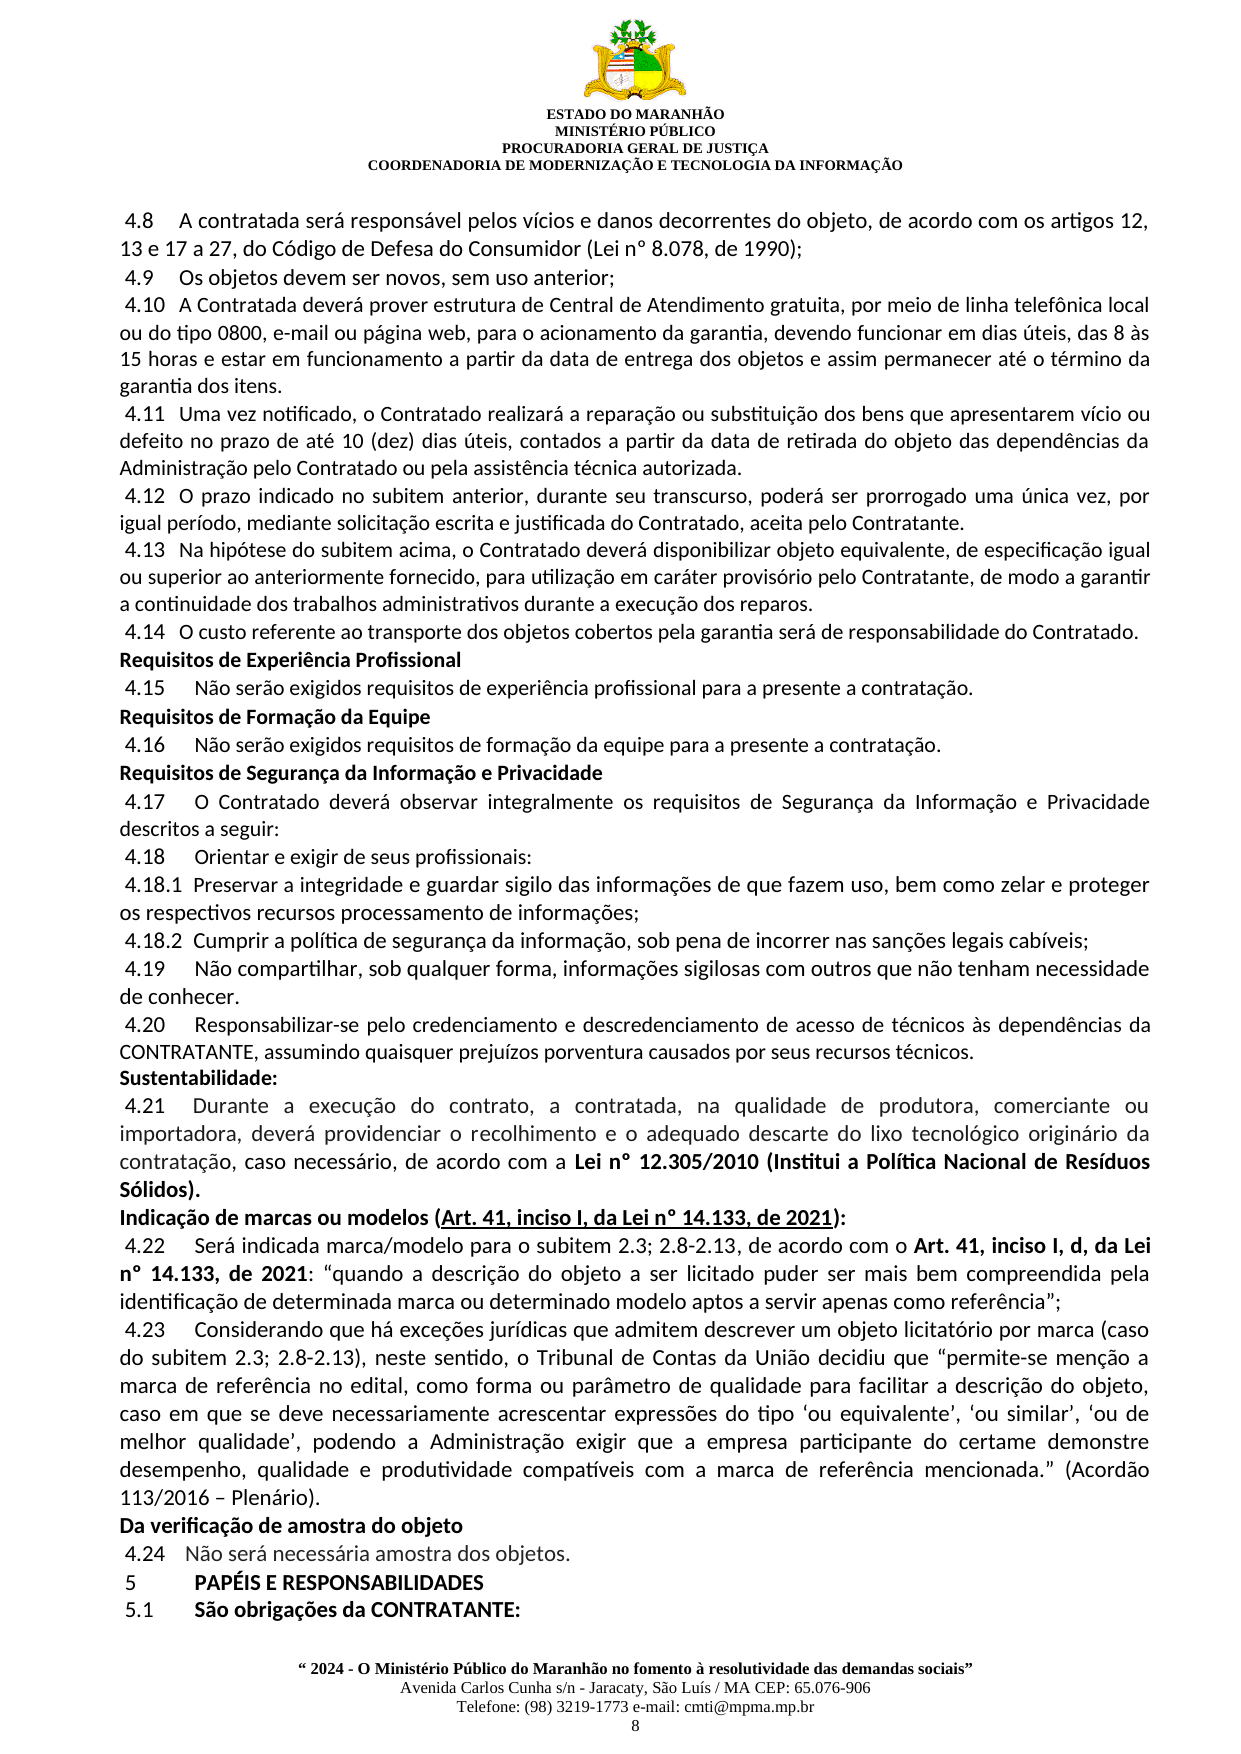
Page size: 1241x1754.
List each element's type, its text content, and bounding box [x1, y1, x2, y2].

list PAPÉIS E RESPONSABILIDADES [119, 1568, 1152, 1596]
list São obrigações da CONTRATANTE: [119, 1596, 1152, 1624]
list Não serão exigidos requisitos de formação da equipe para a presente a contratação. [119, 730, 1152, 758]
list Considerando que há exceções jurídicas que admitem descrever um objeto licitatório por marca (caso do subitem 2.3; 2.8-2.13), neste sentido, o Tribunal de Contas da União decidiu que “permite-se menção a marca de referência no edital, como forma ou parâmetro de qualidade para facilitar a descrição do objeto, caso em que se deve necessariamente acrescentar expressões do tipo ‘ou equivalente’, ‘ou similar’, ‘ou de melhor qualidade’, podendo a Administração exigir que a empresa participante do certame demonstre desempenho, qualidade e produtividade compatíveis com a marca de referência mencionada.” (Acordão 113/2016 – Plenário). [119, 1315, 1152, 1512]
list Não será necessária amostra dos objetos. [119, 1539, 1152, 1568]
list Os objetos devem ser novos, sem uso anterior; [119, 263, 1152, 291]
text Requisitos de Experiência Profissional [119, 645, 1152, 673]
text Indicação de marcas ou modelos (Art. 41, inciso I, da Lei nº 14.133, de 2021): [119, 1203, 1152, 1231]
list Não compartilhar, sob qualquer forma, informações sigilosas com outros que não tenham necessidade de conhecer. [119, 954, 1152, 1010]
list O custo referente ao transporte dos objetos cobertos pela garantia será de responsabilidade do Contratado. [119, 617, 1152, 645]
list Será indicada marca/modelo para o subitem 2.3; 2.8-2.13, de acordo com o Art. 41, inciso I, d, da Lei nº 14.133, de 2021: “quando a descrição do objeto a ser licitado puder ser mais bem compreendida pela identificação de determinada marca ou determinado modelo aptos a servir apenas como referência”; [119, 1231, 1152, 1315]
list O prazo indicado no subitem anterior, durante seu transcurso, poderá ser prorrogado uma única vez, por igual período, mediante solicitação escrita e justificada do Contratado, aceita pelo Contratante. [119, 481, 1152, 535]
list Orientar e exigir de seus profissionais: [119, 842, 1152, 870]
list Uma vez notificado, o Contratado realizará a reparação ou substituição dos bens que apresentarem vício ou defeito no prazo de até 10 (dez) dias úteis, contados a partir da data de retirada do objeto das dependências da Administração pelo Contratado ou pela assistência técnica autorizada. [119, 399, 1152, 481]
text Da verificação de amostra do objeto [119, 1512, 1152, 1539]
list Cumprir a política de segurança da informação, sob pena de incorrer nas sanções legais cabíveis; [119, 926, 1152, 954]
list Preservar a integridade e guardar sigilo das informações de que fazem uso, bem como zelar e proteger os respectivos recursos processamento de informações; [119, 870, 1152, 926]
list A contratada será responsável pelos vícios e danos decorrentes do objeto, de acordo com os artigos 12, 13 e 17 a 27, do Código de Defesa do Consumidor (Lei nº 8.078, de 1990); [119, 207, 1152, 263]
list O Contratado deverá observar integralmente os requisitos de Segurança da Informação e Privacidade descritos a seguir: [119, 787, 1152, 842]
list Na hipótese do subitem acima, o Contratado deverá disponibilizar objeto equivalente, de especificação igual ou superior ao anteriormente fornecido, para utilização em caráter provisório pelo Contratante, de modo a garantir a continuidade dos trabalhos administrativos durante a execução dos reparos. [119, 535, 1152, 617]
list A Contratada deverá prover estrutura de Central de Atendimento gratuita, por meio de linha telefônica local ou do tipo 0800, e-mail ou página web, para o acionamento da garantia, devendo funcionar em dias úteis, das 8 às 15 horas e estar em funcionamento a partir da data de entrega dos objetos e assim permanecer até o término da garantia dos itens. [119, 291, 1152, 399]
list Durante a execução do contrato, a contratada, na qualidade de produtora, comerciante ou importadora, deverá providenciar o recolhimento e o adequado descarte do lixo tecnológico originário da contratação, caso necessário, de acordo com a Lei nº 12.305/2010 (Institui a Política Nacional de Resíduos Sólidos). [119, 1091, 1152, 1203]
text Sustentabilidade: [119, 1064, 1152, 1091]
text Requisitos de Segurança da Informação e Privacidade [119, 758, 1152, 787]
text Requisitos de Formação da Equipe [119, 702, 1152, 730]
list Responsabilizar-se pelo credenciamento e descredenciamento de acesso de técnicos às dependências da CONTRATANTE, assumindo quaisquer prejuízos porventura causados por seus recursos técnicos. [119, 1010, 1152, 1064]
list Não serão exigidos requisitos de experiência profissional para a presente a contratação. [119, 673, 1152, 702]
